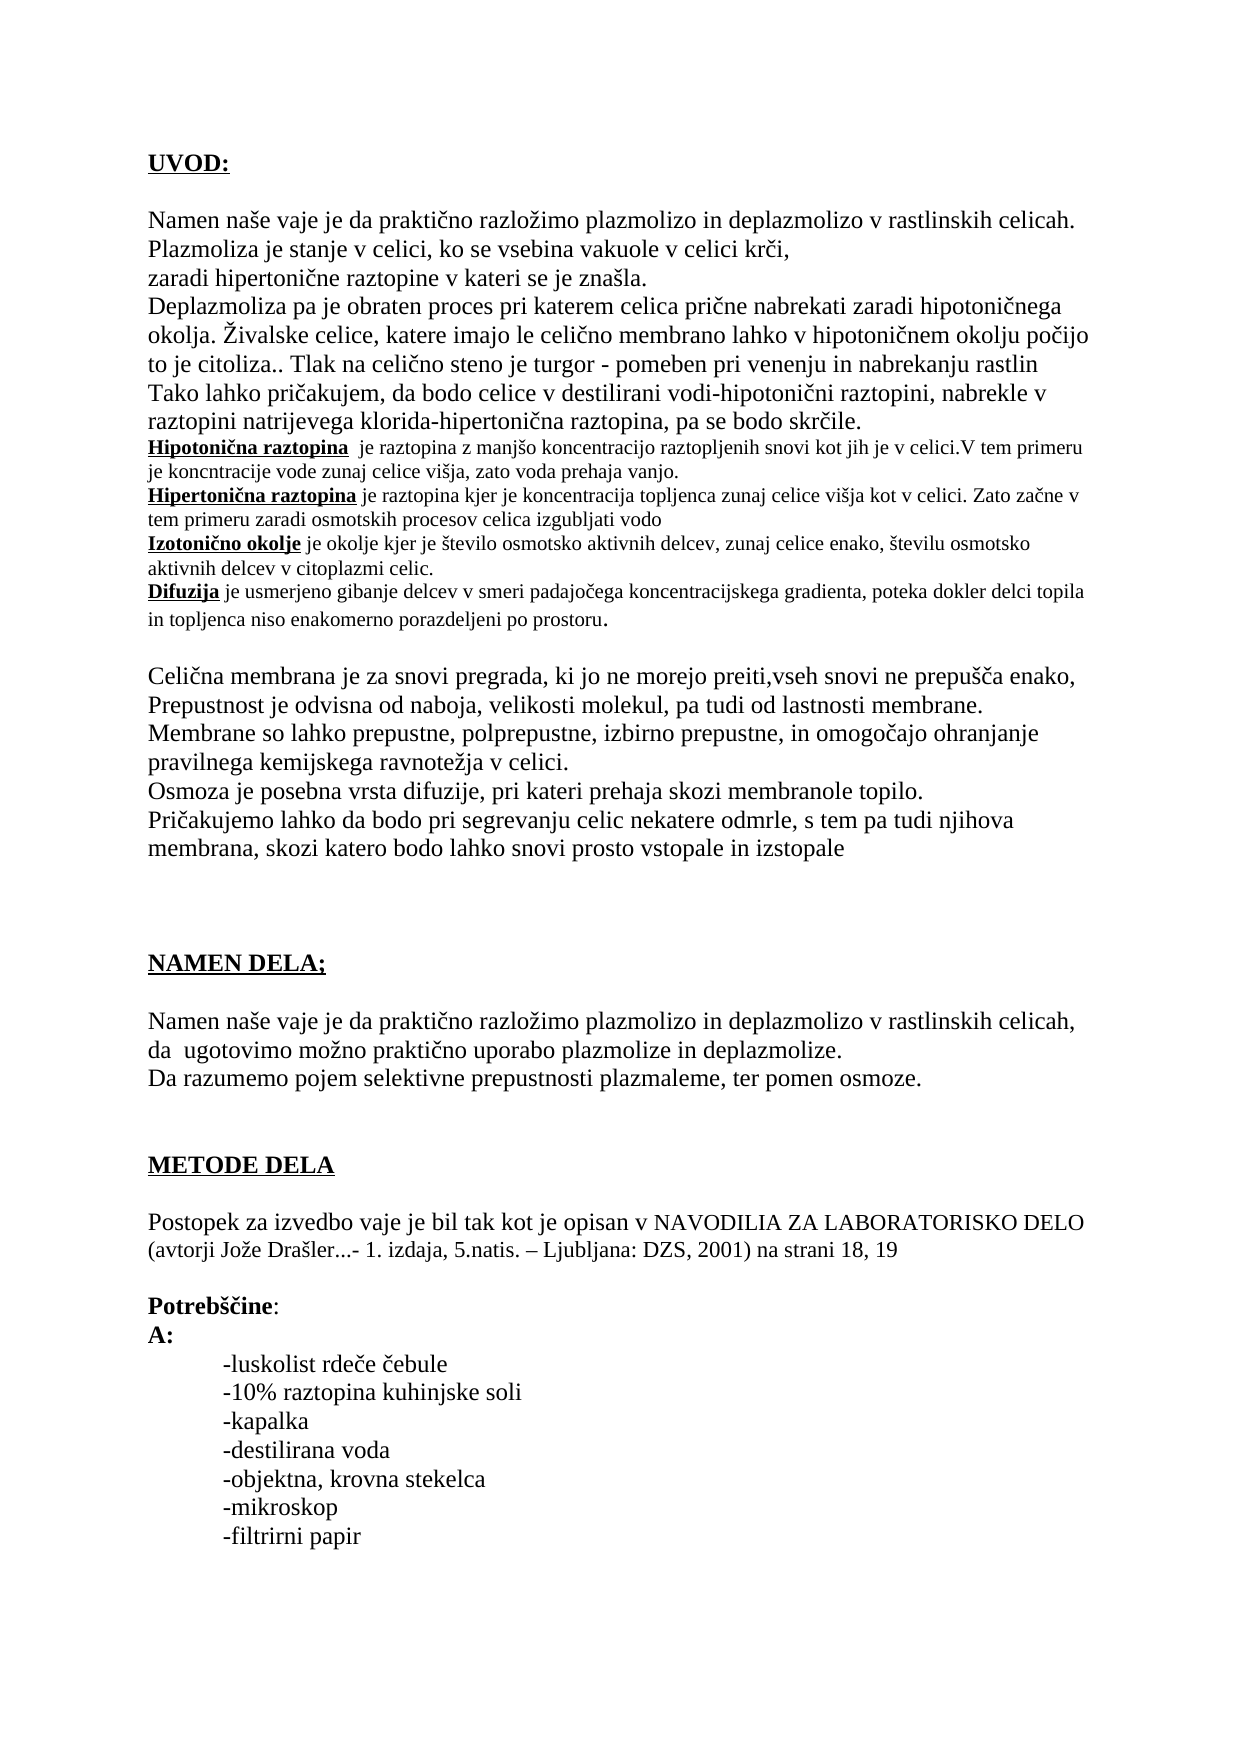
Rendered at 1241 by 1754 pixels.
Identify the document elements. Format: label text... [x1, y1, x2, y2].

text UVOD: [148, 148, 1093, 176]
text Osmoza je posebna vrsta difuzije, pri kateri prehaja skozi membranole topilo. [148, 776, 1093, 805]
text Prepustnost je odvisna od naboja, velikosti molekul, pa tudi od lastnosti membrane. [148, 690, 1093, 718]
text -filtrirni papir [223, 1521, 1093, 1550]
text Namen naše vaje je da praktično razložimo plazmolizo in deplazmolizo v rastlinskih celicah. [148, 205, 1093, 234]
text Pričakujemo lahko da bodo pri segrevanju celic nekatere odmrle, s tem pa tudi njihova membrana, skozi katero bodo lahko snovi prosto vstopale in izstopale [148, 805, 1093, 862]
text Potrebščine: [148, 1291, 1093, 1320]
text Izotonično okolje je okolje kjer je število osmotsko aktivnih delcev, zunaj celice enako, številu osmotsko aktivnih delcev v citoplazmi celic. [148, 531, 1093, 579]
text Tako lahko pričakujem, da bodo celice v destilirani vodi-hipotonični raztopini, nabrekle v raztopini natrijevega klorida-hipertonična raztopina, pa se bodo skrčile. [148, 378, 1093, 435]
text -destilirana voda [223, 1435, 1093, 1464]
subtitle METODE DELA [148, 1150, 1093, 1178]
text Da razumemo pojem selektivne prepustnosti plazmaleme, ter pomen osmoze. [148, 1063, 1093, 1092]
text Postopek za izvedbo vaje je bil tak kot je opisan v NAVODILIA ZA LABORATORISKO DELO (avtorji Jože Drašler...- 1. izdaja, 5.natis. – Ljubljana: DZS, 2001) na strani 18, 19 [148, 1207, 1093, 1262]
text Deplazmoliza pa je obraten proces pri katerem celica prične nabrekati zaradi hipotoničnega okolja. Živalske celice, katere imajo le celično membrano lahko v hipotoničnem okolju počijo to je citoliza.. Tlak na celično steno je turgor - pomeben pri venenju in nabrekanju rastlin [148, 291, 1093, 378]
text Plazmoliza je stanje v celici, ko se vsebina vakuole v celici krči, [148, 234, 1093, 263]
text -10% raztopina kuhinjske soli [223, 1377, 1093, 1406]
text -luskolist rdeče čebule [223, 1349, 1093, 1377]
text zaradi hipertonične raztopine v kateri se je znašla. [148, 263, 1093, 291]
text Hipotonična raztopina je raztopina z manjšo koncentracijo raztopljenih snovi kot jih je v celici.V tem primeru je koncntracije vode zunaj celice višja, zato voda prehaja vanjo. [148, 435, 1093, 483]
text A: [148, 1320, 1093, 1349]
text Celična membrana je za snovi pregrada, ki jo ne morejo preiti,vseh snovi ne prepušča enako, [148, 661, 1093, 690]
text -mikroskop [223, 1492, 1093, 1521]
text -kapalka [223, 1406, 1093, 1435]
text NAMEN DELA; [148, 948, 1093, 977]
text Membrane so lahko prepustne, polprepustne, izbirno prepustne, in omogočajo ohranjanje pravilnega kemijskega ravnotežja v celici. [148, 718, 1093, 776]
text -objektna, krovna stekelca [223, 1464, 1093, 1492]
text Difuzija je usmerjeno gibanje delcev v smeri padajočega koncentracijskega gradienta, poteka dokler delci topila in topljenca niso enakomerno porazdeljeni po prostoru. [148, 579, 1093, 632]
text Hipertonična raztopina je raztopina kjer je koncentracija topljenca zunaj celice višja kot v celici. Zato začne v tem primeru zaradi osmotskih procesov celica izgubljati vodo [148, 483, 1093, 531]
text da ugotovimo možno praktično uporabo plazmolize in deplazmolize. [148, 1035, 1093, 1063]
text Namen naše vaje je da praktično razložimo plazmolizo in deplazmolizo v rastlinskih celicah, [148, 1006, 1093, 1035]
